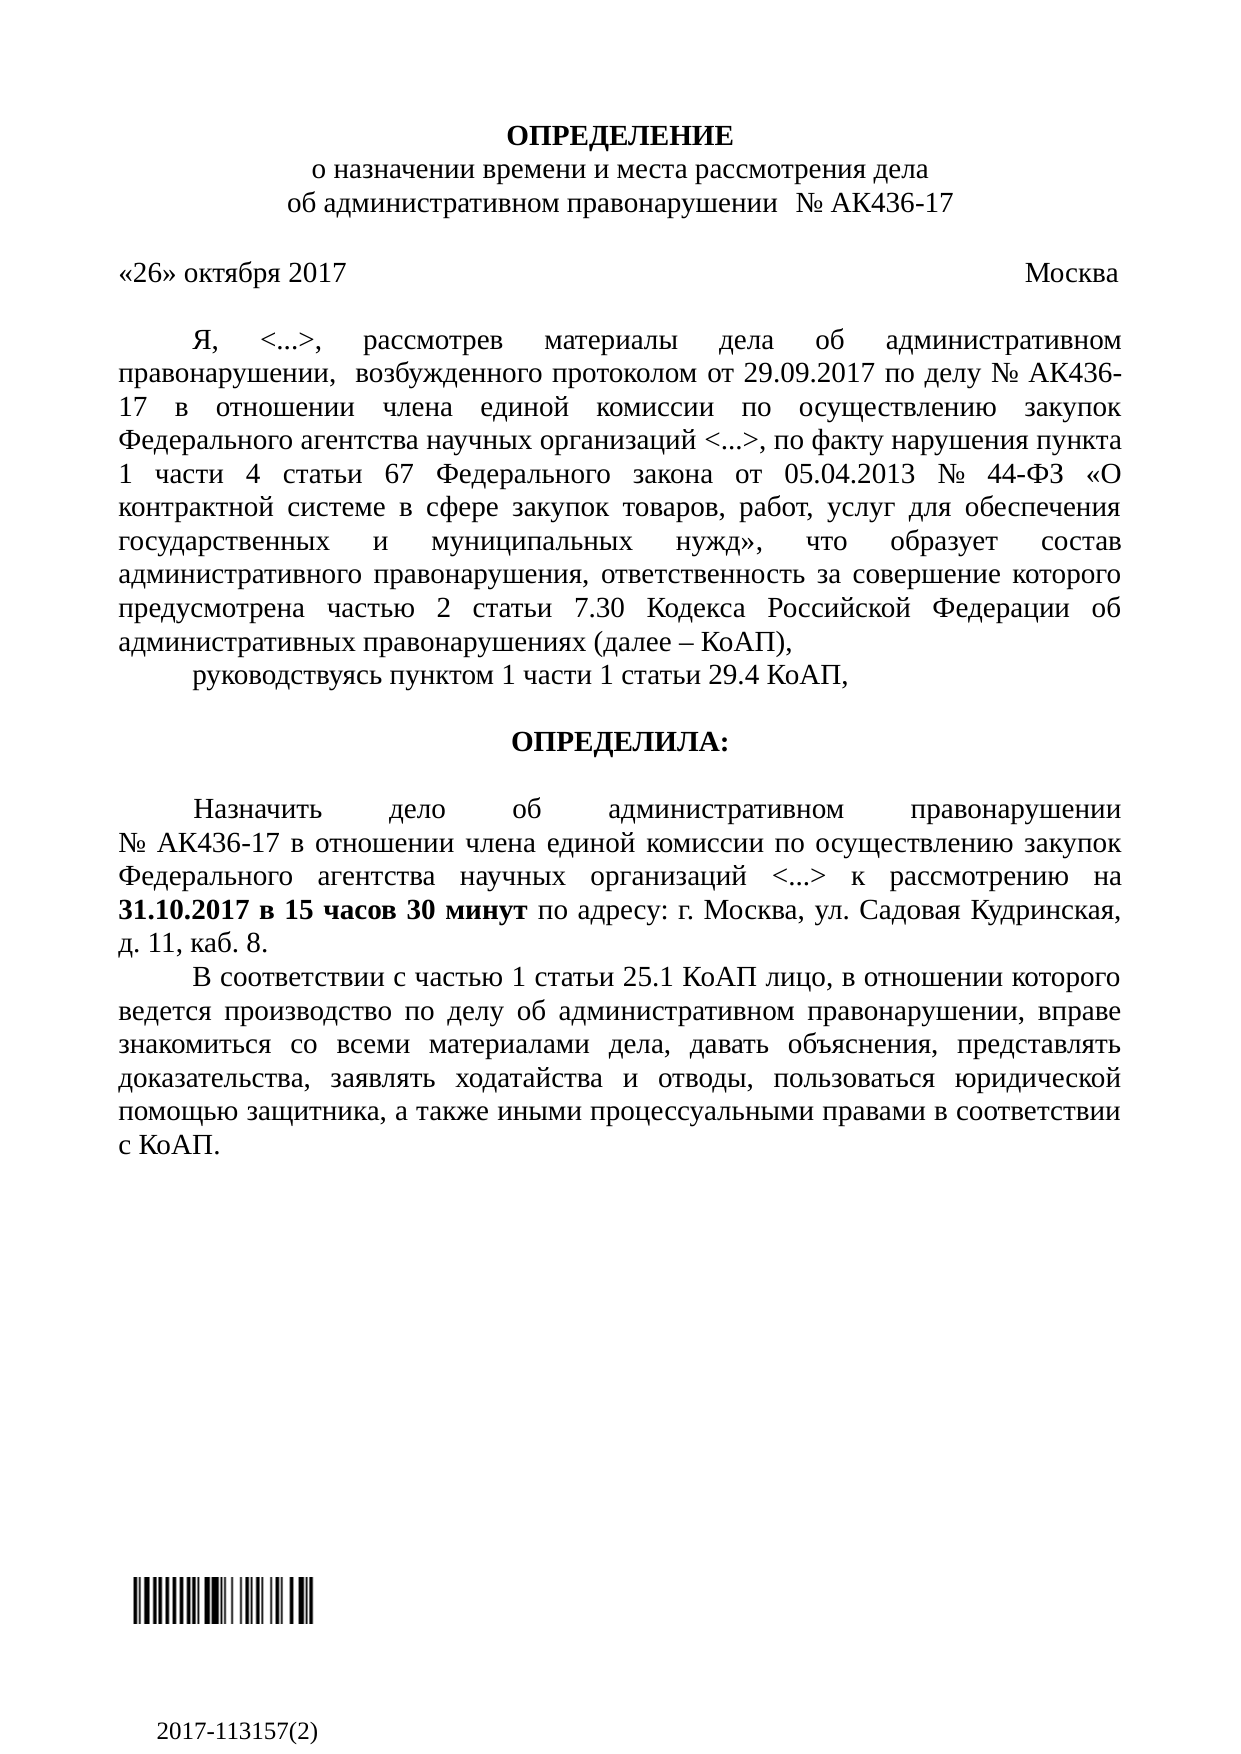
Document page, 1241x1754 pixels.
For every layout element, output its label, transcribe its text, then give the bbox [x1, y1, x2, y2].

text В соответствии с частью 1 статьи 25.1 КоАП лицо, в отношении которого ведется производство по делу об административном правонарушении, вправе знакомиться со всеми материалами дела, давать объяснения, представлять доказательства, заявлять ходатайства и отводы, пользоваться юридической помощью защитника, а также иными процессуальными правами в соответствии с КоАП. [118, 959, 1122, 1160]
text ОПРЕДЕЛИЛА: [118, 724, 1122, 758]
text о назначении времени и места рассмотрения дела [118, 152, 1122, 185]
picture [118, 1577, 331, 1624]
text «26» октября 2017 Москва [118, 255, 1122, 288]
text руководствуясь пунктом 1 части 1 статьи 29.4 КоАП, [118, 657, 1122, 691]
text об административном правонарушении № АК436-17 [118, 185, 1122, 221]
text Я, <...>, рассмотрев материалы дела об административном правонарушении, возбужденного протоколом от 29.09.2017 по делу № АК436-17 в отношении члена единой комиссии по осуществлению закупок Федерального агентства научных организаций <...>, по факту нарушения пункта 1 части 4 статьи 67 Федерального закона от 05.04.2013 № 44-ФЗ «О контрактной системе в сфере закупок товаров, работ, услуг для обеспечения государственных и муниципальных нужд», что образует состав административного правонарушения, ответственность за совершение которого предусмотрена частью 2 статьи 7.30 Кодекса Российской Федерации об административных правонарушениях (далее – КоАП), [118, 322, 1122, 657]
subtitle ОПРЕДЕЛЕНИЕ [118, 118, 1122, 152]
text Назначить дело об административном правонарушении № АК436-17 в отношении члена единой комиссии по осуществлению закупок Федерального агентства научных организаций <...> к рассмотрению на 31.10.2017 в 15 часов 30 минут по адресу: г. Москва, ул. Садовая Кудринская, д. 11, каб. 8. [118, 791, 1122, 959]
